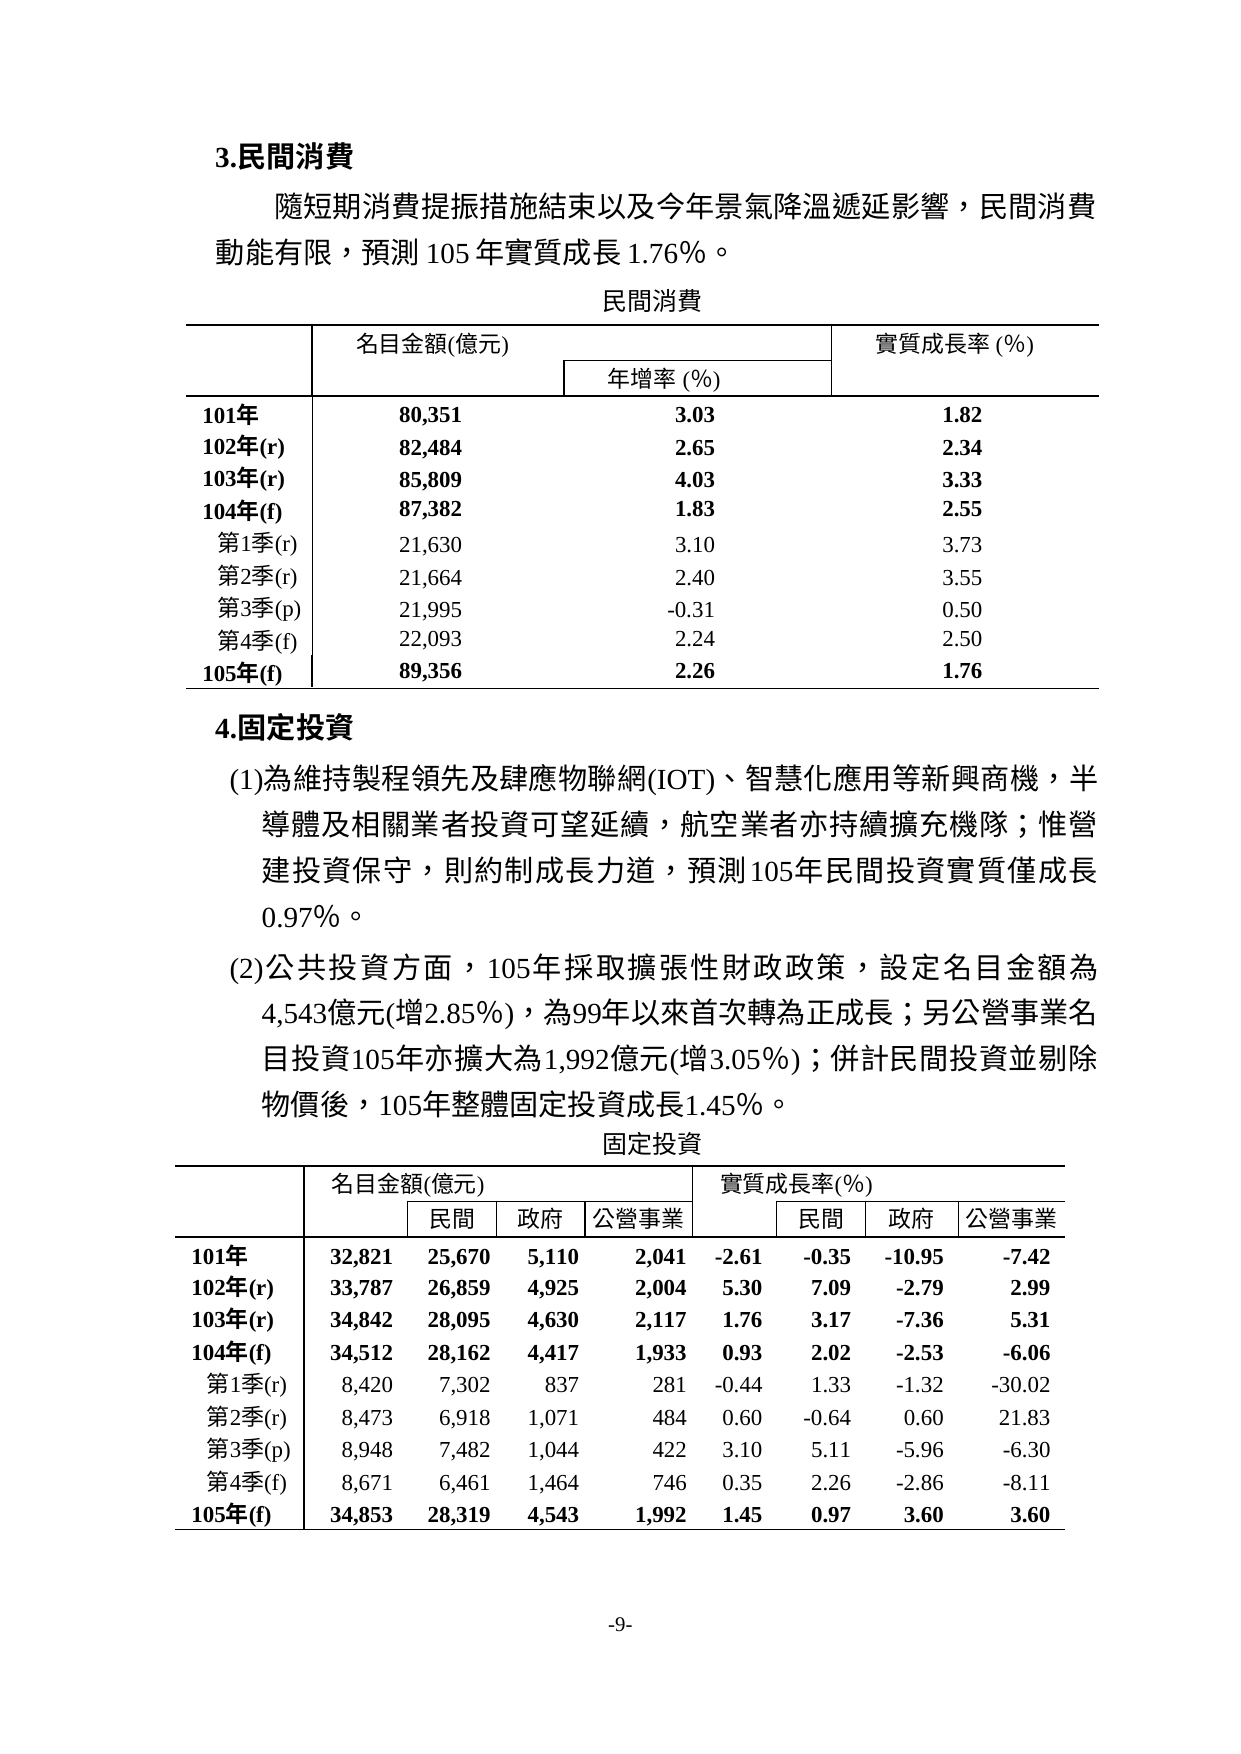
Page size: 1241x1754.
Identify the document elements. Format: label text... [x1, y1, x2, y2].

table_cell 85,809 [313, 460, 564, 492]
table_cell 1,933 [585, 1334, 692, 1366]
table_cell -2.86 [865, 1464, 958, 1496]
table_cell 0.97 [777, 1496, 865, 1528]
table_cell 1.83 [564, 493, 831, 525]
table_cell 2.50 [831, 623, 1099, 655]
table_cell -8.11 [958, 1464, 1065, 1496]
text (2)公共投資方面，105年採取擴張性財政政策，設定名目金額為4,543億元(增2.85％)，為99年以來首次轉為正成長；另公營事業名目投資105年亦擴大為1,992億元(增3.05％)；併計民間投資並剔除物價後，105年整體固定投資成長1.45％。 [229, 941, 1098, 1124]
table_cell 5.31 [958, 1301, 1065, 1333]
text 隨短期消費提振措施結束以及今年景氣降溫遞延影響，民間消費動能有限，預測105年實質成長1.76％。 [216, 181, 1098, 272]
table_cell 6,918 [408, 1399, 496, 1431]
table_cell 89,356 [313, 655, 564, 687]
table_cell 7,482 [408, 1431, 496, 1463]
table_cell -7.42 [958, 1238, 1065, 1268]
table_cell [186, 360, 311, 395]
table_cell 第3季(p) [186, 590, 312, 622]
table_cell 3.60 [958, 1496, 1065, 1528]
table_cell 103年(r) [175, 1301, 303, 1333]
table_cell 年增率 (％) [565, 361, 831, 395]
table_cell [175, 1201, 303, 1236]
table_cell [305, 1201, 407, 1236]
table_cell 第1季(r) [175, 1366, 303, 1398]
table_cell 0.93 [692, 1334, 777, 1366]
table_cell 21,995 [313, 590, 564, 622]
table_cell -0.35 [777, 1238, 865, 1268]
table_cell 2,117 [585, 1301, 692, 1333]
table_cell 4,417 [496, 1334, 585, 1366]
table_cell -6.06 [958, 1334, 1065, 1366]
table_cell 3.10 [692, 1431, 777, 1463]
table_cell 7,302 [408, 1366, 496, 1398]
table_cell 第3季(p) [175, 1431, 303, 1463]
table_cell 2.34 [831, 428, 1099, 460]
table_cell 28,319 [408, 1496, 496, 1528]
table_cell 2.02 [777, 1334, 865, 1366]
table_cell 32,821 [305, 1238, 407, 1268]
table_cell -0.64 [777, 1399, 865, 1431]
table_cell 0.50 [831, 590, 1099, 622]
table_cell 4,630 [496, 1301, 585, 1333]
table_cell 8,671 [305, 1464, 407, 1496]
table_cell 1.82 [831, 397, 1099, 427]
table_cell 2,004 [585, 1269, 692, 1301]
table_cell 3.17 [777, 1301, 865, 1333]
table_cell 民間 [408, 1202, 496, 1236]
table_cell 4,925 [496, 1269, 585, 1301]
table_cell 3.10 [564, 525, 831, 557]
table_cell 2.40 [564, 558, 831, 590]
table_cell 5,110 [496, 1238, 585, 1268]
table_cell 1.76 [692, 1301, 777, 1333]
table_cell 105年(f) [186, 655, 311, 687]
table_cell 第4季(f) [175, 1464, 303, 1496]
text 固定投資 [206, 1129, 1098, 1160]
table_cell 3.60 [865, 1496, 958, 1528]
table_cell 2.24 [564, 623, 831, 655]
table_cell 2.99 [958, 1269, 1065, 1301]
table_cell 105年(f) [175, 1496, 303, 1528]
table_cell 2.65 [564, 428, 831, 460]
table_header [186, 326, 311, 359]
table_cell 104年(f) [175, 1334, 303, 1366]
table_cell -2.61 [692, 1238, 777, 1268]
table_cell -2.53 [865, 1334, 958, 1366]
table_cell 8,420 [305, 1366, 407, 1398]
table_cell 0.60 [865, 1399, 958, 1431]
text 4.固定投資 [200, 701, 1101, 747]
text (1)為維持製程領先及肆應物聯網(IOT)、智慧化應用等新興商機，半導體及相關業者投資可望延續，航空業者亦持續擴充機隊；惟營建投資保守，則約制成長力道，預測105年民間投資實質僅成長0.97％。 [229, 752, 1098, 936]
table_cell 第2季(r) [175, 1399, 303, 1431]
table_cell 26,859 [408, 1269, 496, 1301]
table_cell 34,512 [305, 1334, 407, 1366]
table_cell 0.60 [692, 1399, 777, 1431]
table_cell 21,664 [313, 558, 564, 590]
table_cell 746 [585, 1464, 692, 1496]
table_cell 5.11 [777, 1431, 865, 1463]
table_cell 4.03 [564, 460, 831, 492]
table_cell [313, 360, 563, 395]
table_cell 101年 [186, 397, 312, 427]
table_cell 25,670 [408, 1238, 496, 1268]
table_cell 101年 [175, 1238, 303, 1268]
table_cell 4,543 [496, 1496, 585, 1528]
table_cell 21,630 [313, 525, 564, 557]
table_cell 2.55 [831, 493, 1099, 525]
table_cell 第1季(r) [186, 525, 312, 557]
table_cell 80,351 [313, 397, 564, 427]
table_cell 1,464 [496, 1464, 585, 1496]
table_cell 103年(r) [186, 460, 312, 492]
table_cell 3.03 [564, 397, 831, 427]
table_cell 102年(r) [186, 428, 312, 460]
text 3.民間消費 [200, 130, 1101, 176]
table_header 名目金額(億元) [305, 1167, 692, 1201]
table_cell 7.09 [777, 1269, 865, 1301]
table_cell 2.26 [564, 655, 831, 687]
table_cell 28,162 [408, 1334, 496, 1366]
table_cell 民間 [777, 1202, 865, 1236]
table_cell 82,484 [313, 428, 564, 460]
table_cell 8,473 [305, 1399, 407, 1431]
table_cell 22,093 [313, 623, 564, 655]
table_cell 2.26 [777, 1464, 865, 1496]
table_header [175, 1167, 303, 1201]
table_header 實質成長率 (％) [832, 326, 1099, 359]
table_cell -0.31 [564, 590, 831, 622]
table_cell 1.76 [831, 655, 1099, 687]
table_cell 422 [585, 1431, 692, 1463]
text 民間消費 [206, 277, 1098, 319]
table_cell 1,071 [496, 1399, 585, 1431]
table_cell -0.44 [692, 1366, 777, 1398]
table_cell 政府 [866, 1202, 958, 1236]
table_cell 1.45 [692, 1496, 777, 1528]
table_cell -10.95 [865, 1238, 958, 1268]
table_cell 1,044 [496, 1431, 585, 1463]
table_cell 1.33 [777, 1366, 865, 1398]
table_cell 政府 [497, 1202, 584, 1236]
table_header 實質成長率(％) [693, 1167, 1065, 1201]
table_cell 28,095 [408, 1301, 496, 1333]
table_cell 281 [585, 1366, 692, 1398]
table_cell 104年(f) [186, 493, 312, 525]
table_cell 2,041 [585, 1238, 692, 1268]
table_cell 公營事業 [586, 1202, 692, 1236]
table_cell 34,853 [305, 1496, 407, 1528]
table_cell [832, 360, 1099, 395]
table_cell 21.83 [958, 1399, 1065, 1431]
table_cell [693, 1201, 776, 1236]
table_cell 1,992 [585, 1496, 692, 1528]
table_cell 102年(r) [175, 1269, 303, 1301]
table_cell 33,787 [305, 1269, 407, 1301]
table_cell 34,842 [305, 1301, 407, 1333]
table_cell -7.36 [865, 1301, 958, 1333]
table_cell -6.30 [958, 1431, 1065, 1463]
table_header [564, 326, 831, 359]
table_cell 3.33 [831, 460, 1099, 492]
table_cell -1.32 [865, 1366, 958, 1398]
table_cell 3.55 [831, 558, 1099, 590]
table_cell -5.96 [865, 1431, 958, 1463]
table_cell 0.35 [692, 1464, 777, 1496]
table_cell 837 [496, 1366, 585, 1398]
table_header 名目金額(億元) [313, 326, 564, 359]
table_cell 3.73 [831, 525, 1099, 557]
table_cell 484 [585, 1399, 692, 1431]
table_cell 8,948 [305, 1431, 407, 1463]
table_cell 5.30 [692, 1269, 777, 1301]
table_cell 87,382 [313, 493, 564, 525]
table_cell -30.02 [958, 1366, 1065, 1398]
table_cell -2.79 [865, 1269, 958, 1301]
table_cell 第4季(f) [186, 623, 312, 655]
table_cell 第2季(r) [186, 558, 312, 590]
table_cell 公營事業 [959, 1202, 1065, 1236]
table_cell 6,461 [408, 1464, 496, 1496]
